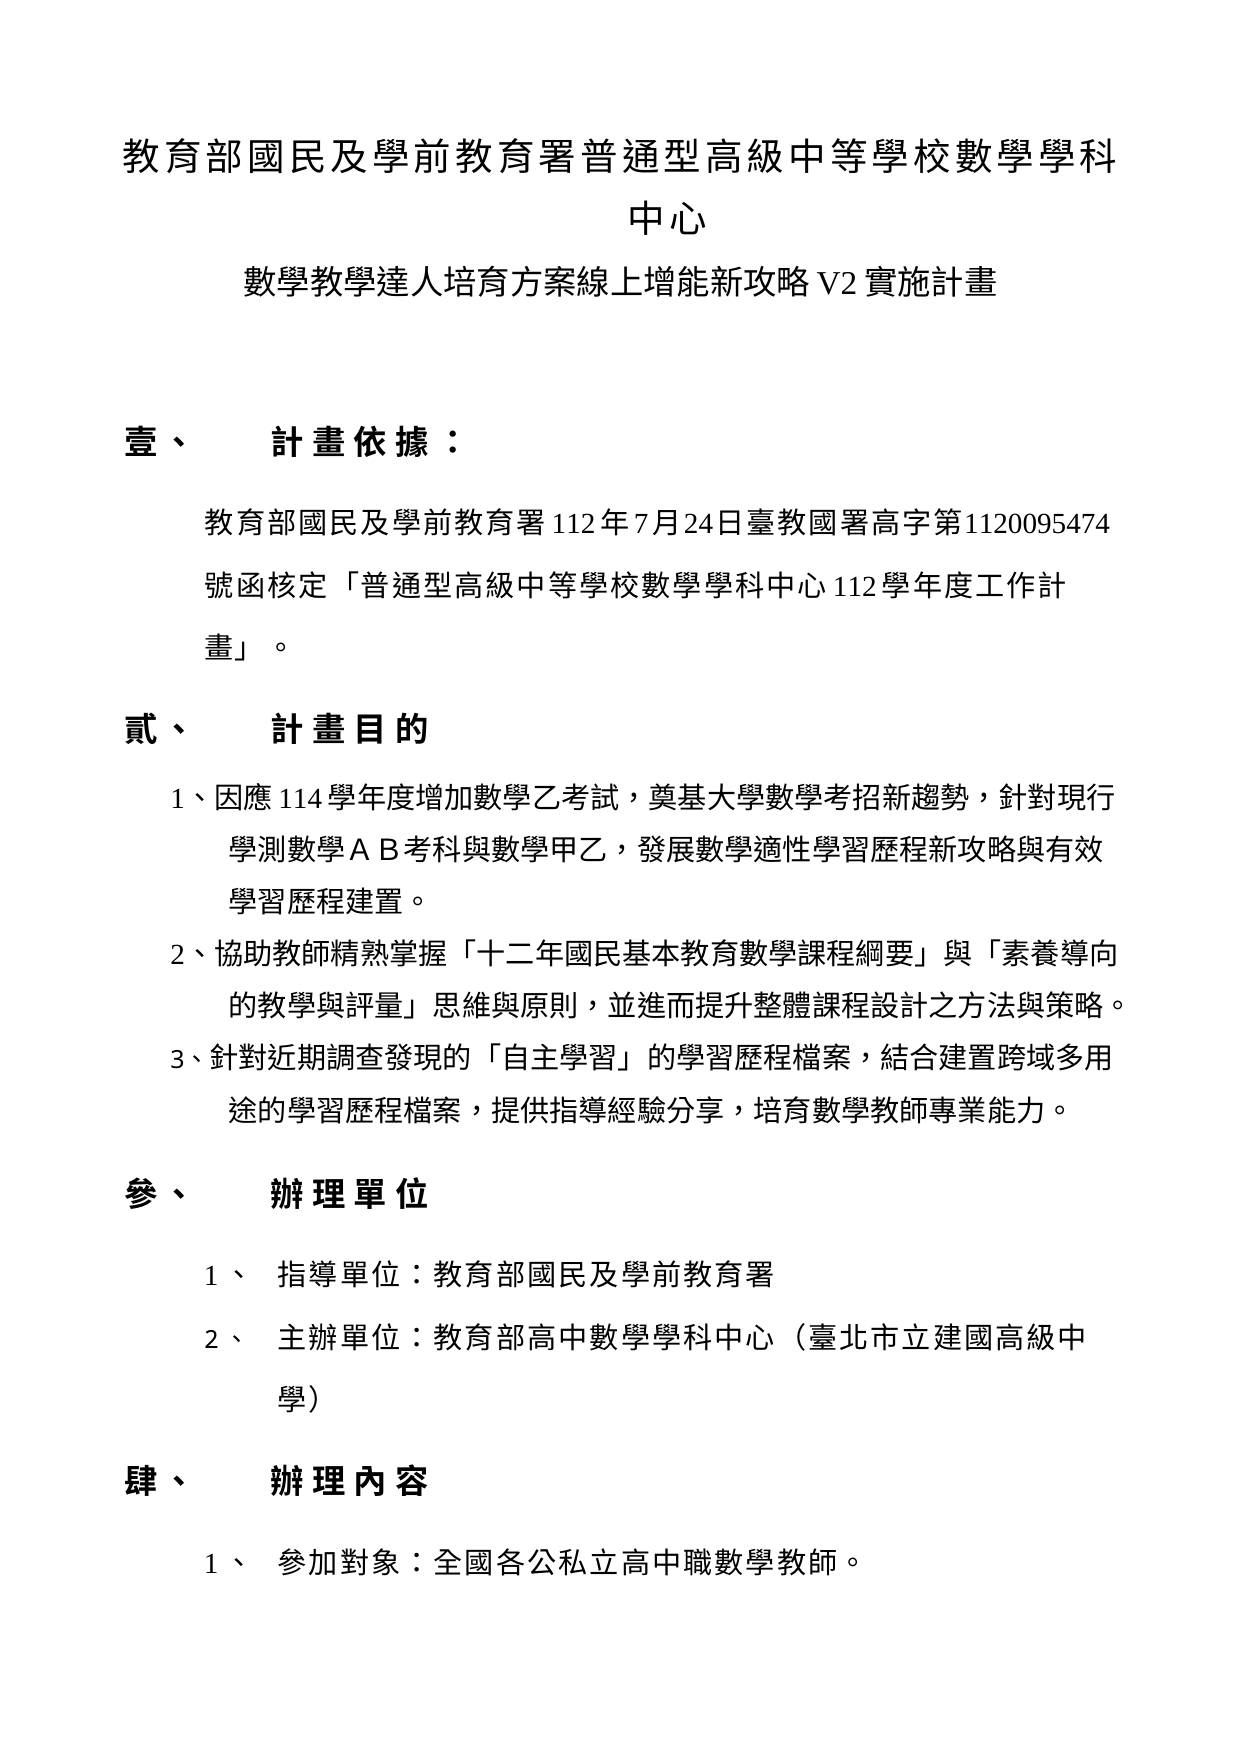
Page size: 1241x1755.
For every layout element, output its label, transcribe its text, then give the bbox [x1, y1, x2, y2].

list 指導單位：教育部國民及學前教育署 [195, 1231, 1120, 1294]
list 辦理單位 [120, 1150, 1120, 1213]
list 計畫目的 [120, 686, 1120, 748]
text 教育部國民及學前教育署普通型高級中等學校數學學科中心 [120, 112, 1120, 237]
list 因應114學年度增加數學乙考試，奠基大學數學考招新趨勢，針對現行學測數學ＡＢ考科與數學甲乙，發展數學適性學習歷程新攻略與有效學習歷程建置。 [170, 767, 1120, 923]
list 計畫依據： [120, 398, 1120, 461]
list 辦理內容 [120, 1438, 1120, 1500]
list 主辦單位：教育部高中數學學科中心（臺北市立建國高級中學） [195, 1294, 1120, 1419]
list 針對近期調查發現的「自主學習」的學習歷程檔案，結合建置跨域多用途的學習歷程檔案，提供指導經驗分享，培育數學教師專業能力。 [170, 1027, 1120, 1131]
text 數學教學達人培育方案線上增能新攻略V2實施計畫 [120, 256, 1120, 304]
list 協助教師精熟掌握「十二年國民基本教育數學課程綱要」與「素養導向的教學與評量」思維與原則，並進而提升整體課程設計之方法與策略。 [170, 923, 1120, 1027]
text 教育部國民及學前教育署112年7月24日臺教國署高字第1120095474號函核定「普通型高級中等學校數學學科中心112學年度工作計畫」。 [194, 479, 1120, 667]
list 參加對象：全國各公私立高中職數學教師。 [195, 1519, 1120, 1581]
